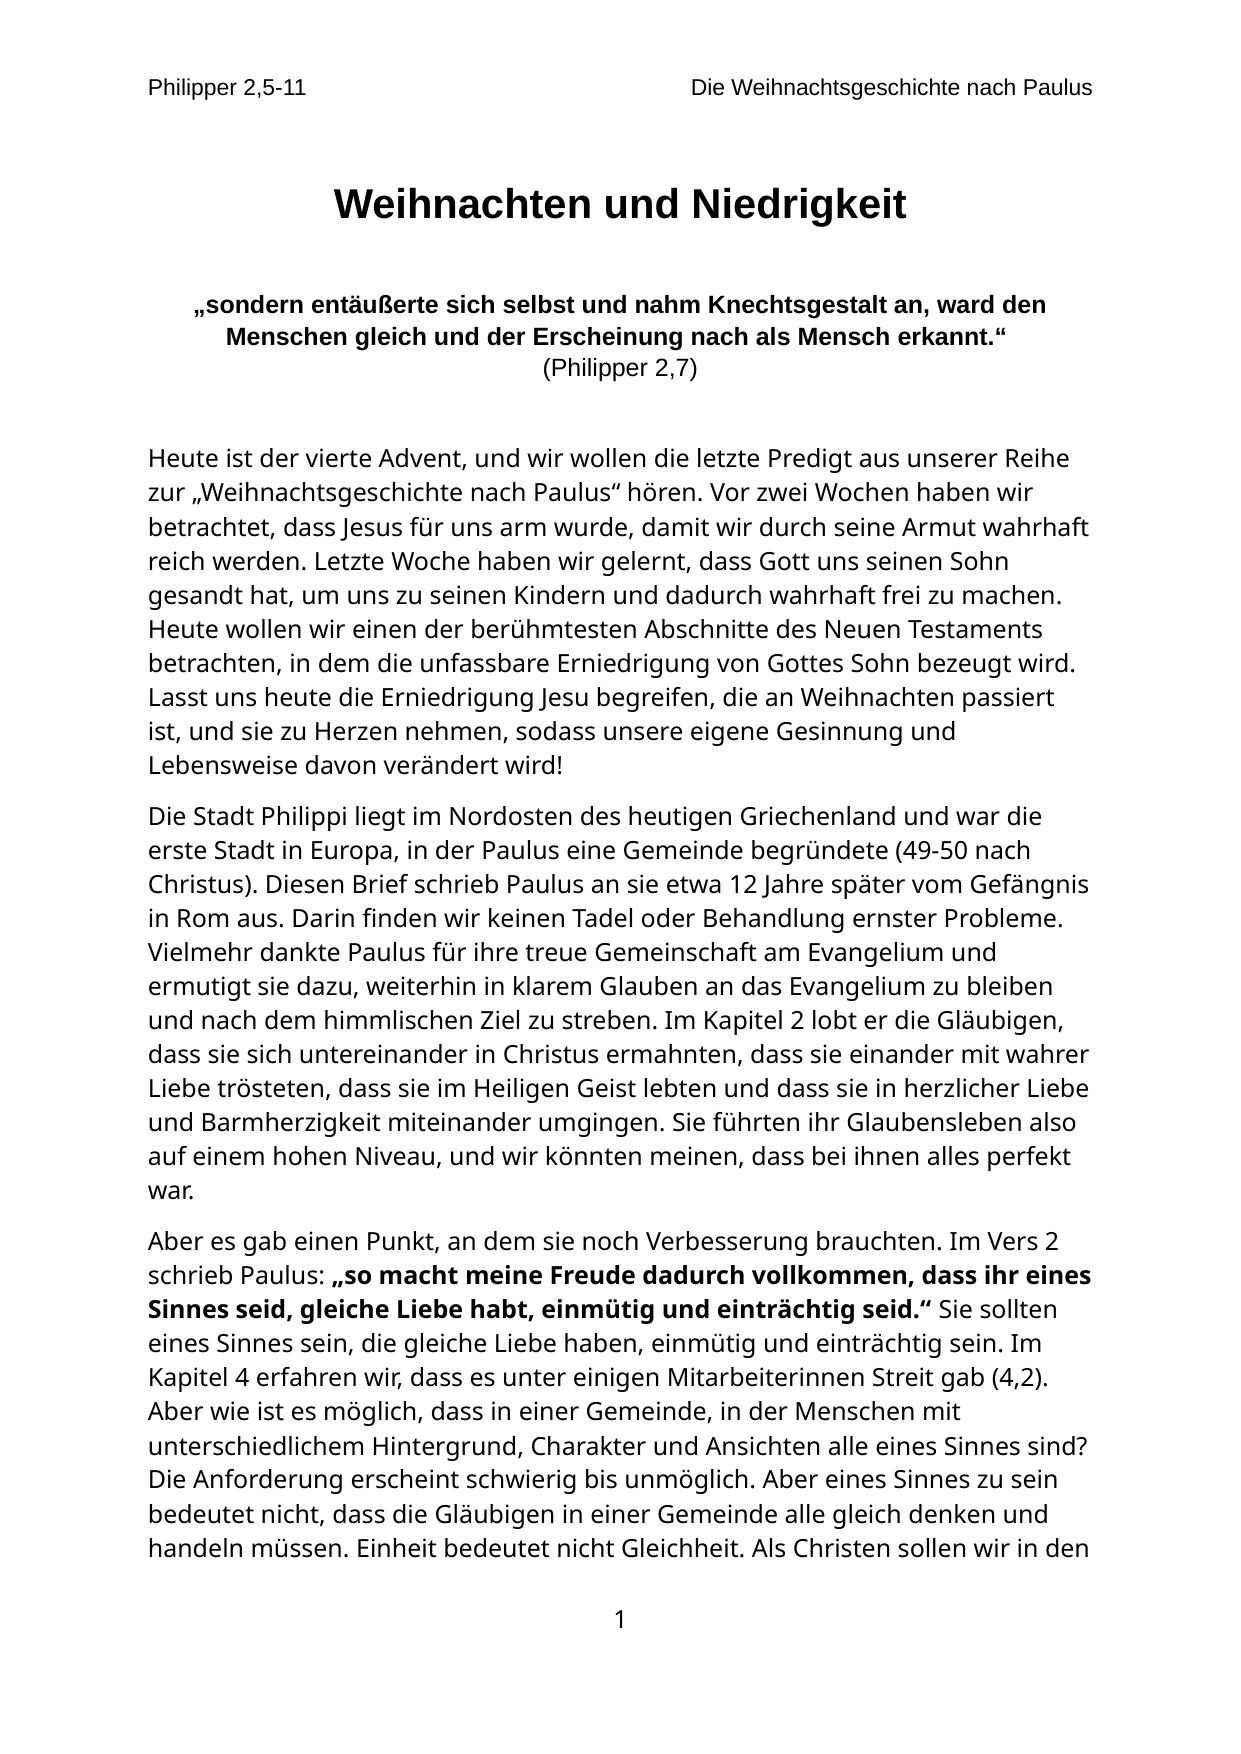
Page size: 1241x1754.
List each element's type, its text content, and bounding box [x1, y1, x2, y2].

text Heute ist der vierte Advent, und wir wollen die letzte Predigt aus unserer Reihe zur „Weihnachtsgeschichte nach Paulus“ hören. Vor zwei Wochen haben wir betrachtet, dass Jesus für uns arm wurde, damit wir durch seine Armut wahrhaft reich werden. Letzte Woche haben wir gelernt, dass Gott uns seinen Sohn gesandt hat, um uns zu seinen Kindern und dadurch wahrhaft frei zu machen. Heute wollen wir einen der berühmtesten Abschnitte des Neuen Testaments betrachten, in dem die unfassbare Erniedrigung von Gottes Sohn bezeugt wird. Lasst uns heute die Erniedrigung Jesu begreifen, die an Weihnachten passiert ist, und sie zu Herzen nehmen, sodass unsere eigene Gesinnung und Lebensweise davon verändert wird! [148, 441, 1093, 782]
text Die Stadt Philippi liegt im Nordosten des heutigen Griechenland und war die erste Stadt in Europa, in der Paulus eine Gemeinde begründete (49-50 nach Christus). Diesen Brief schrieb Paulus an sie etwa 12 Jahre später vom Gefängnis in Rom aus. Darin finden wir keinen Tadel oder Behandlung ernster Probleme. Vielmehr dankte Paulus für ihre treue Gemeinschaft am Evangelium und ermutigt sie dazu, weiterhin in klarem Glauben an das Evangelium zu bleiben und nach dem himmlischen Ziel zu streben. Im Kapitel 2 lobt er die Gläubigen, dass sie sich untereinander in Christus ermahnten, dass sie einander mit wahrer Liebe trösteten, dass sie im Heiligen Geist lebten und dass sie in herzlicher Liebe und Barmherzigkeit miteinander umgingen. Sie führten ihr Glaubensleben also auf einem hohen Niveau, und wir könnten meinen, dass bei ihnen alles perfekt war. [148, 798, 1093, 1207]
text Aber es gab einen Punkt, an dem sie noch Verbesserung brauchten. Im Vers 2 schrieb Paulus: „so macht meine Freude dadurch vollkommen, dass ihr eines Sinnes seid, gleiche Liebe habt, einmütig und einträchtig seid.“ Sie sollten eines Sinnes sein, die gleiche Liebe haben, einmütig und einträchtig sein. Im Kapitel 4 erfahren wir, dass es unter einigen Mitarbeiterinnen Streit gab (4,2). Aber wie ist es möglich, dass in einer Gemeinde, in der Menschen mit unterschiedlichem Hintergrund, Charakter und Ansichten alle eines Sinnes sind? Die Anforderung erscheint schwierig bis unmöglich. Aber eines Sinnes zu sein bedeutet nicht, dass die Gläubigen in einer Gemeinde alle gleich denken und handeln müssen. Einheit bedeutet nicht Gleichheit. Als Christen sollen wir in den [148, 1224, 1093, 1564]
text Weihnachten und Niedrigkeit [148, 179, 1093, 227]
text „sondern entäußerte sich selbst und nahm Knechtsgestalt an, ward den Menschen gleich und der Erscheinung nach als Mensch erkannt.“ (Philipper 2,7) [148, 290, 1093, 382]
